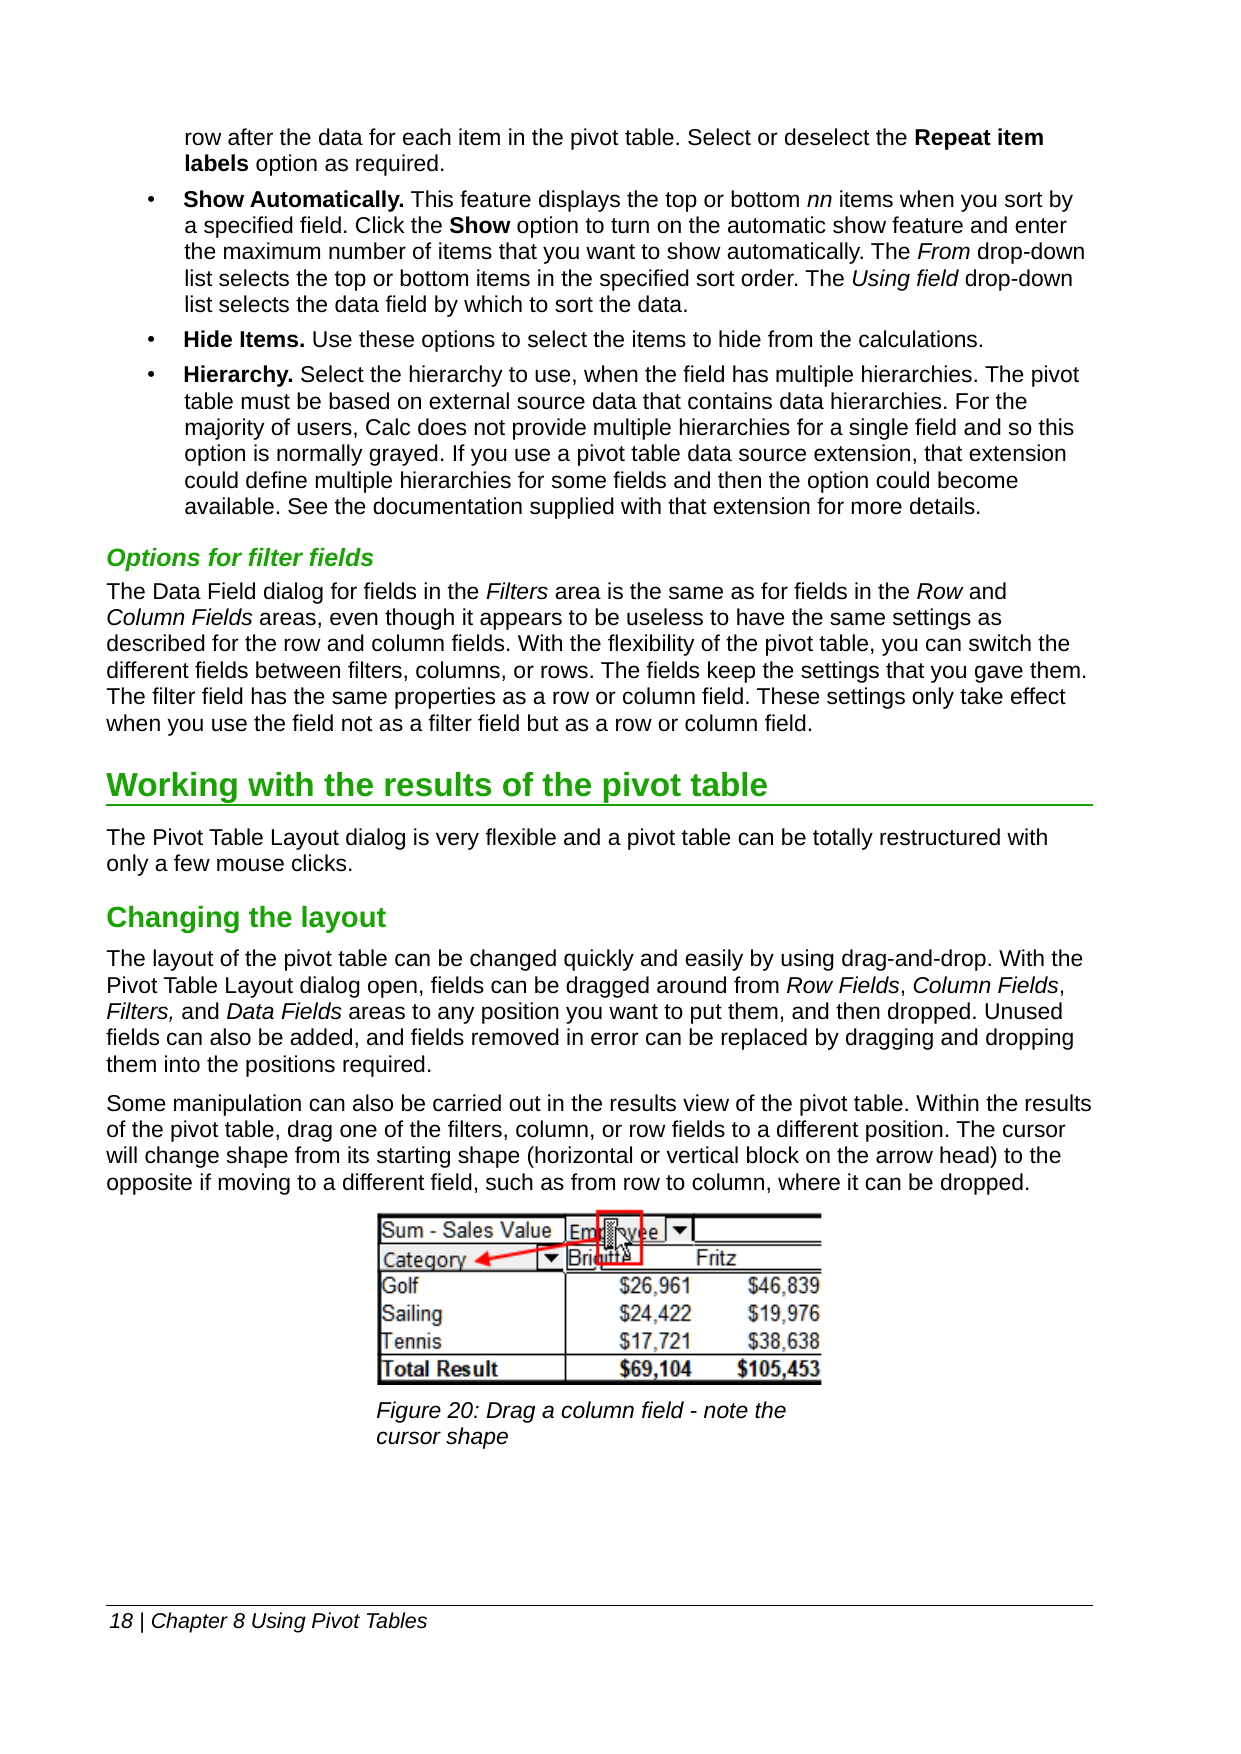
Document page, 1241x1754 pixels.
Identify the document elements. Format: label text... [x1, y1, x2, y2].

text The Pivot Table Layout dialog is very flexible and a pivot table can be totally restructured with only a few mouse clicks. [106, 823, 1093, 876]
picture [377, 1207, 822, 1385]
subtitle Working with the results of the pivot table [106, 765, 1093, 804]
list row after the data for each item in the pivot table. Select or deselect the Repeat item labels option as required. [144, 121, 1093, 177]
text Figure 20: Drag a column field - note the cursor shape [376, 1397, 823, 1449]
text The layout of the pivot table can be changed quickly and easily by using drag-and-drop. With the Pivot Table Layout dialog open, fields can be dragged around from Row Fields, Column Fields, Filters, and Data Fields areas to any position you want to put them, and then dropped. Unused fields can also be added, and fields removed in error can be replaced by dragging and dropping them into the positions required. [106, 945, 1093, 1077]
text Some manipulation can also be carried out in the results view of the pivot table. Within the results of the pivot table, drag one of the filters, column, or row fields to a different position. The cursor will change shape from its starting shape (horizontal or vertical block on the arrow head) to the opposite if moving to a different field, such as from row to column, where it can be dropped. [106, 1089, 1093, 1195]
text The Data Field dialog for fields in the Filters area is the same as for fields in the Row and Column Fields areas, even though it appears to be useless to have the same settings as described for the row and column fields. With the flexibility of the pivot table, you can switch the different fields between filters, columns, or rows. The fields keep the settings that you gave them. The filter field has the same properties as a row or column field. These settings only take effect when you use the field not as a filter field but as a row or column field. [106, 578, 1093, 736]
subtitle Options for filter fields [106, 543, 1093, 572]
list Hide Items. Use these options to select the items to hide from the calculations. [144, 323, 1093, 352]
subtitle Changing the layout [106, 900, 1093, 933]
list Hierarchy. Select the hierarchy to use, when the field has multiple hierarchies. The pivot table must be based on external source data that contains data hierarchies. For the majority of users, Calc does not provide multiple hierarchies for a single field and so this option is normally grayed. If you use a pivot table data source extension, that extension could define multiple hierarchies for some fields and then the option could become available. See the documentation supplied with that extension for more details. [144, 358, 1093, 522]
list Show Automatically. This feature displays the top or bottom nn items when you sort by a specified field. Click the Show option to turn on the automatic show feature and enter the maximum number of items that you want to show automatically. The From drop-down list selects the top or bottom items in the specified sort order. The Using field drop-down list selects the data field by which to sort the data. [144, 183, 1093, 317]
